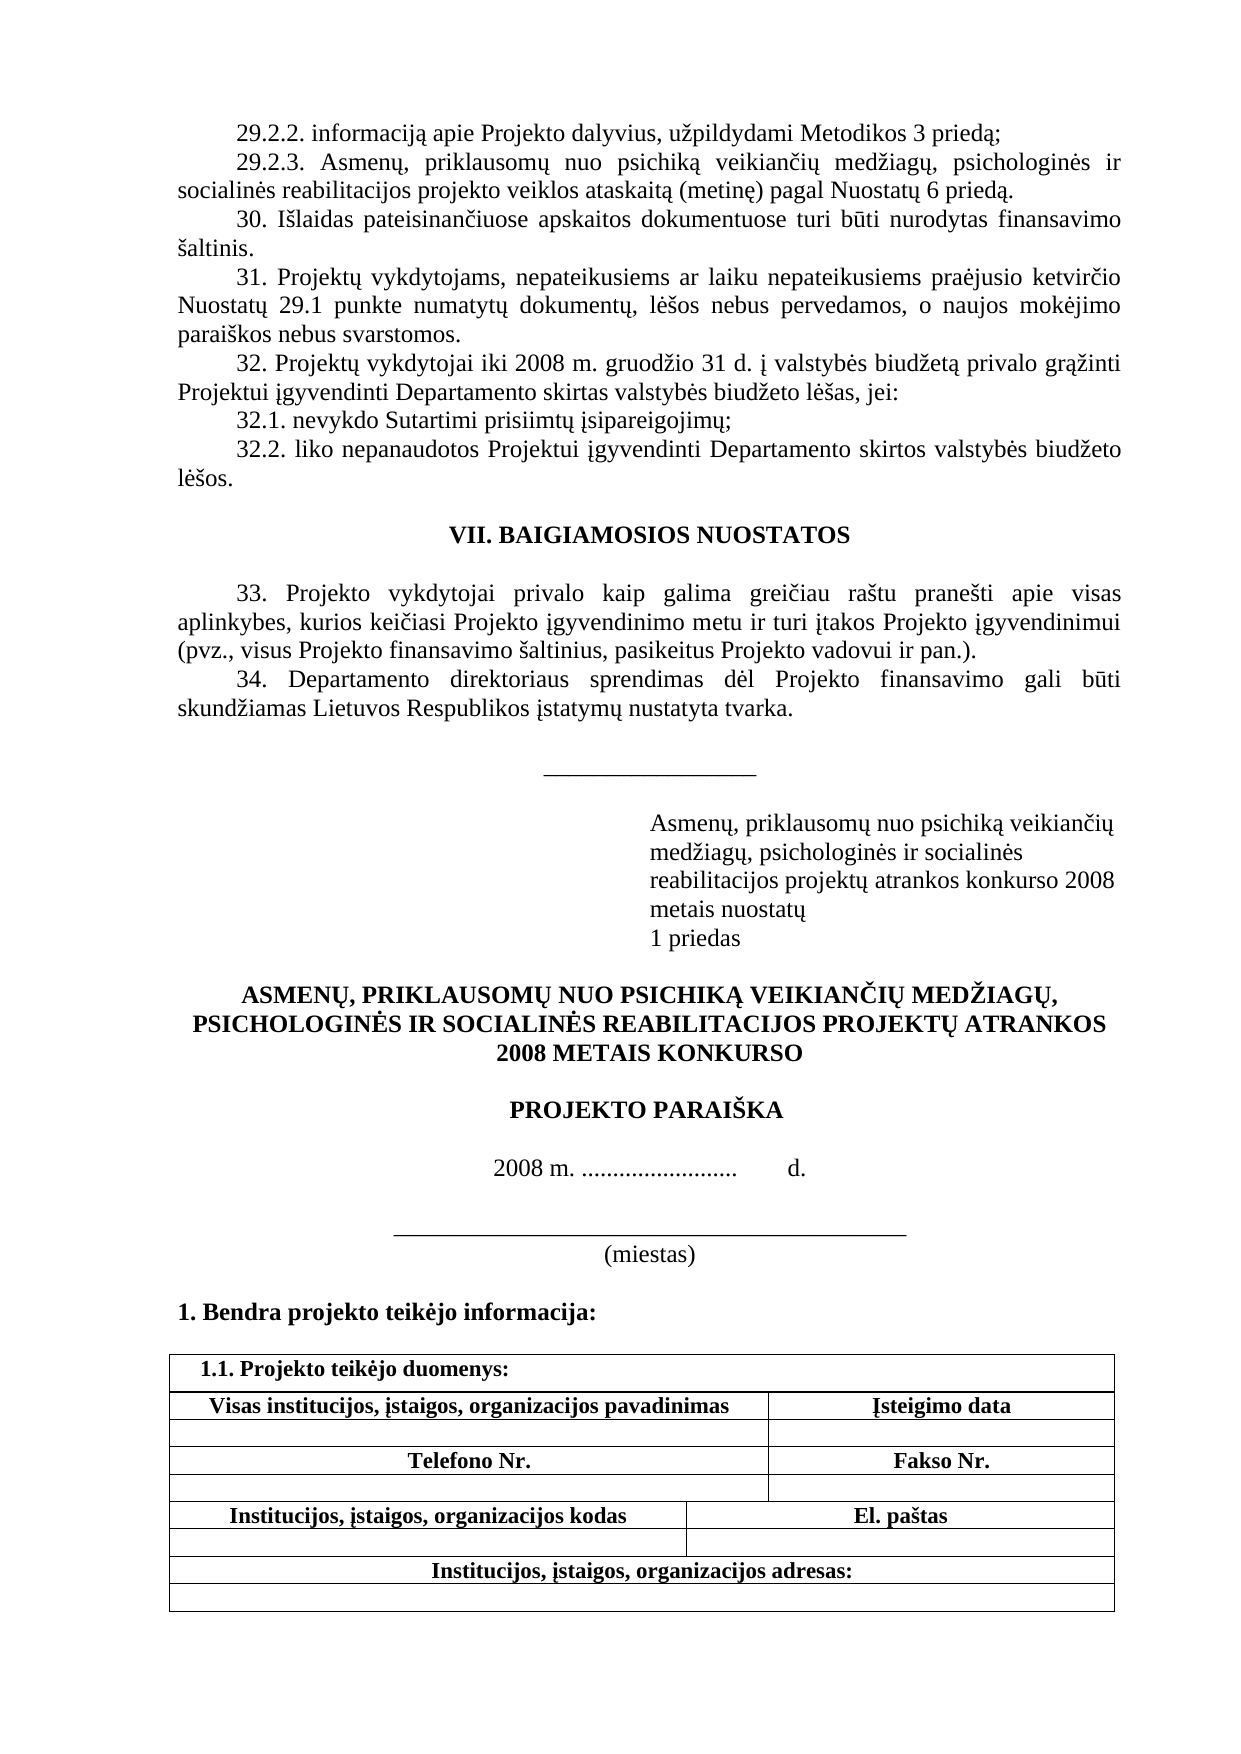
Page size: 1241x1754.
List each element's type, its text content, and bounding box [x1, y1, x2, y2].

text 30. Išlaidas pateisinančiuose apskaitos dokumentuose turi būti nurodytas finansavimo šaltinis. [177, 204, 1122, 262]
text 32.1. nevykdo Sutartimi prisiimtų įsipareigojimų; [177, 406, 1122, 434]
table_header 1.1. Projekto teikėjo duomenys: [170, 1355, 1114, 1391]
table_cell Fakso Nr. [769, 1447, 1114, 1473]
text _________________________________________ [177, 1211, 1122, 1239]
text _________________ [177, 751, 1122, 779]
table_cell [170, 1475, 768, 1501]
text VII. BAIGIAMOSIOS NUOSTATOS [177, 521, 1122, 549]
text Asmenų, priklausomų nuo psichiką veikiančių medžiagų, psichologinės ir socialinės reabilitacijos projektų atrankos konkurso 2008 metais nuostatų [649, 808, 1122, 923]
text 34. Departamento direktoriaus sprendimas dėl Projekto finansavimo gali būti skundžiamas Lietuvos Respublikos įstatymų nustatyta tvarka. [177, 664, 1122, 722]
text 1. Bendra projekto teikėjo informacija: [177, 1297, 1122, 1326]
text 2008 m. ......................... d. [177, 1153, 1122, 1182]
text 31. Projektų vykdytojams, nepateikusiems ar laiku nepateikusiems praėjusio ketvirčio Nuostatų 29.1 punkte numatytų dokumentų, lėšos nebus pervedamos, o naujos mokėjimo paraiškos nebus svarstomos. [177, 262, 1122, 348]
table_cell [769, 1420, 1114, 1446]
table_cell [769, 1475, 1114, 1501]
text 29.2.3. Asmenų, priklausomų nuo psichiką veikiančių medžiagų, psichologinės ir socialinės reabilitacijos projekto veiklos ataskaitą (metinę) pagal Nuostatų 6 priedą. [177, 147, 1122, 204]
text ASMENŲ, PRIKLAUSOMŲ NUO PSICHIKĄ VEIKIANČIŲ MEDŽIAGŲ, PSICHOLOGINĖS IR SOCIALINĖS REABILITACIJOS PROJEKTŲ ATRANKOS 2008 METAIS KONKURSO [177, 981, 1122, 1067]
table_cell El. paštas [687, 1502, 1114, 1528]
table_cell [687, 1529, 1114, 1556]
text 33. Projekto vykdytojai privalo kaip galima greičiau raštu pranešti apie visas aplinkybes, kurios keičiasi Projekto įgyvendinimo metu ir turi įtakos Projekto įgyvendinimui (pvz., visus Projekto finansavimo šaltinius, pasikeitus Projekto vadovui ir pan.). [177, 578, 1122, 664]
text 32.2. liko nepanaudotos Projektui įgyvendinti Departamento skirtos valstybės biudžeto lėšos. [177, 434, 1122, 492]
text 29.2.2. informaciją apie Projekto dalyvius, užpildydami Metodikos 3 priedą; [177, 118, 1122, 147]
text PROJEKTO PARAIŠKA [177, 1096, 1122, 1124]
table_cell [170, 1584, 1114, 1611]
table_cell Institucijos, įstaigos, organizacijos adresas: [170, 1557, 1114, 1583]
text 1 priedas [649, 923, 1122, 952]
table_cell Institucijos, įstaigos, organizacijos kodas [170, 1502, 686, 1528]
table_cell Visas institucijos, įstaigos, organizacijos pavadinimas [170, 1393, 768, 1419]
text 32. Projektų vykdytojai iki 2008 m. gruodžio 31 d. į valstybės biudžetą privalo grąžinti Projektui įgyvendinti Departamento skirtas valstybės biudžeto lėšas, jei: [177, 348, 1122, 406]
table_cell [170, 1529, 686, 1556]
table_cell Telefono Nr. [170, 1447, 768, 1473]
text (miestas) [177, 1239, 1122, 1268]
table_cell [170, 1420, 768, 1446]
table_cell Įsteigimo data [769, 1393, 1114, 1419]
